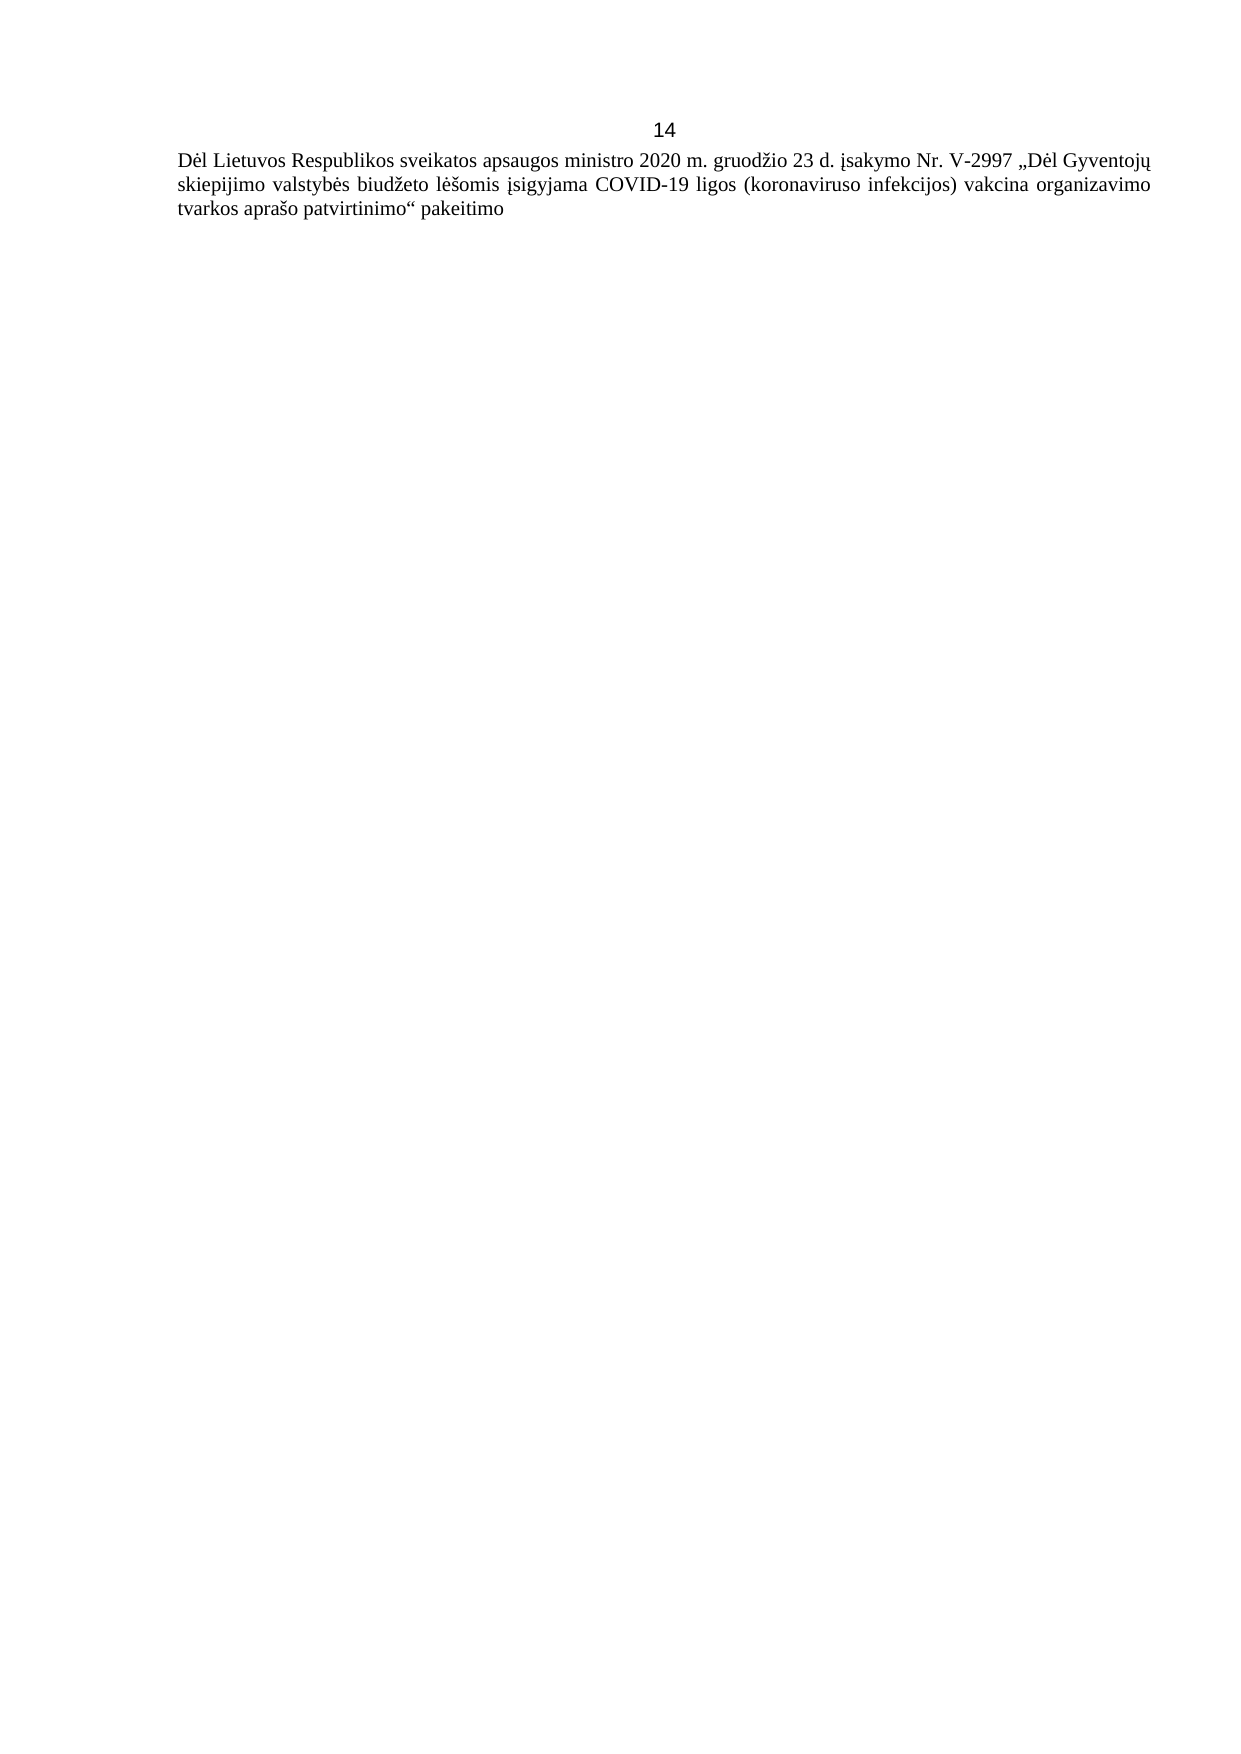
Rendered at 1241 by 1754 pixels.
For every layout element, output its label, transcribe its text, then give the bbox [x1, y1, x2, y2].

text Dėl Lietuvos Respublikos sveikatos apsaugos ministro 2020 m. gruodžio 23 d. įsakymo Nr. V-2997 „Dėl Gyventojų skiepijimo valstybės biudžeto lėšomis įsigyjama COVID-19 ligos (koronaviruso infekcijos) vakcina organizavimo tvarkos aprašo patvirtinimo“ pakeitimo [177, 148, 1152, 220]
